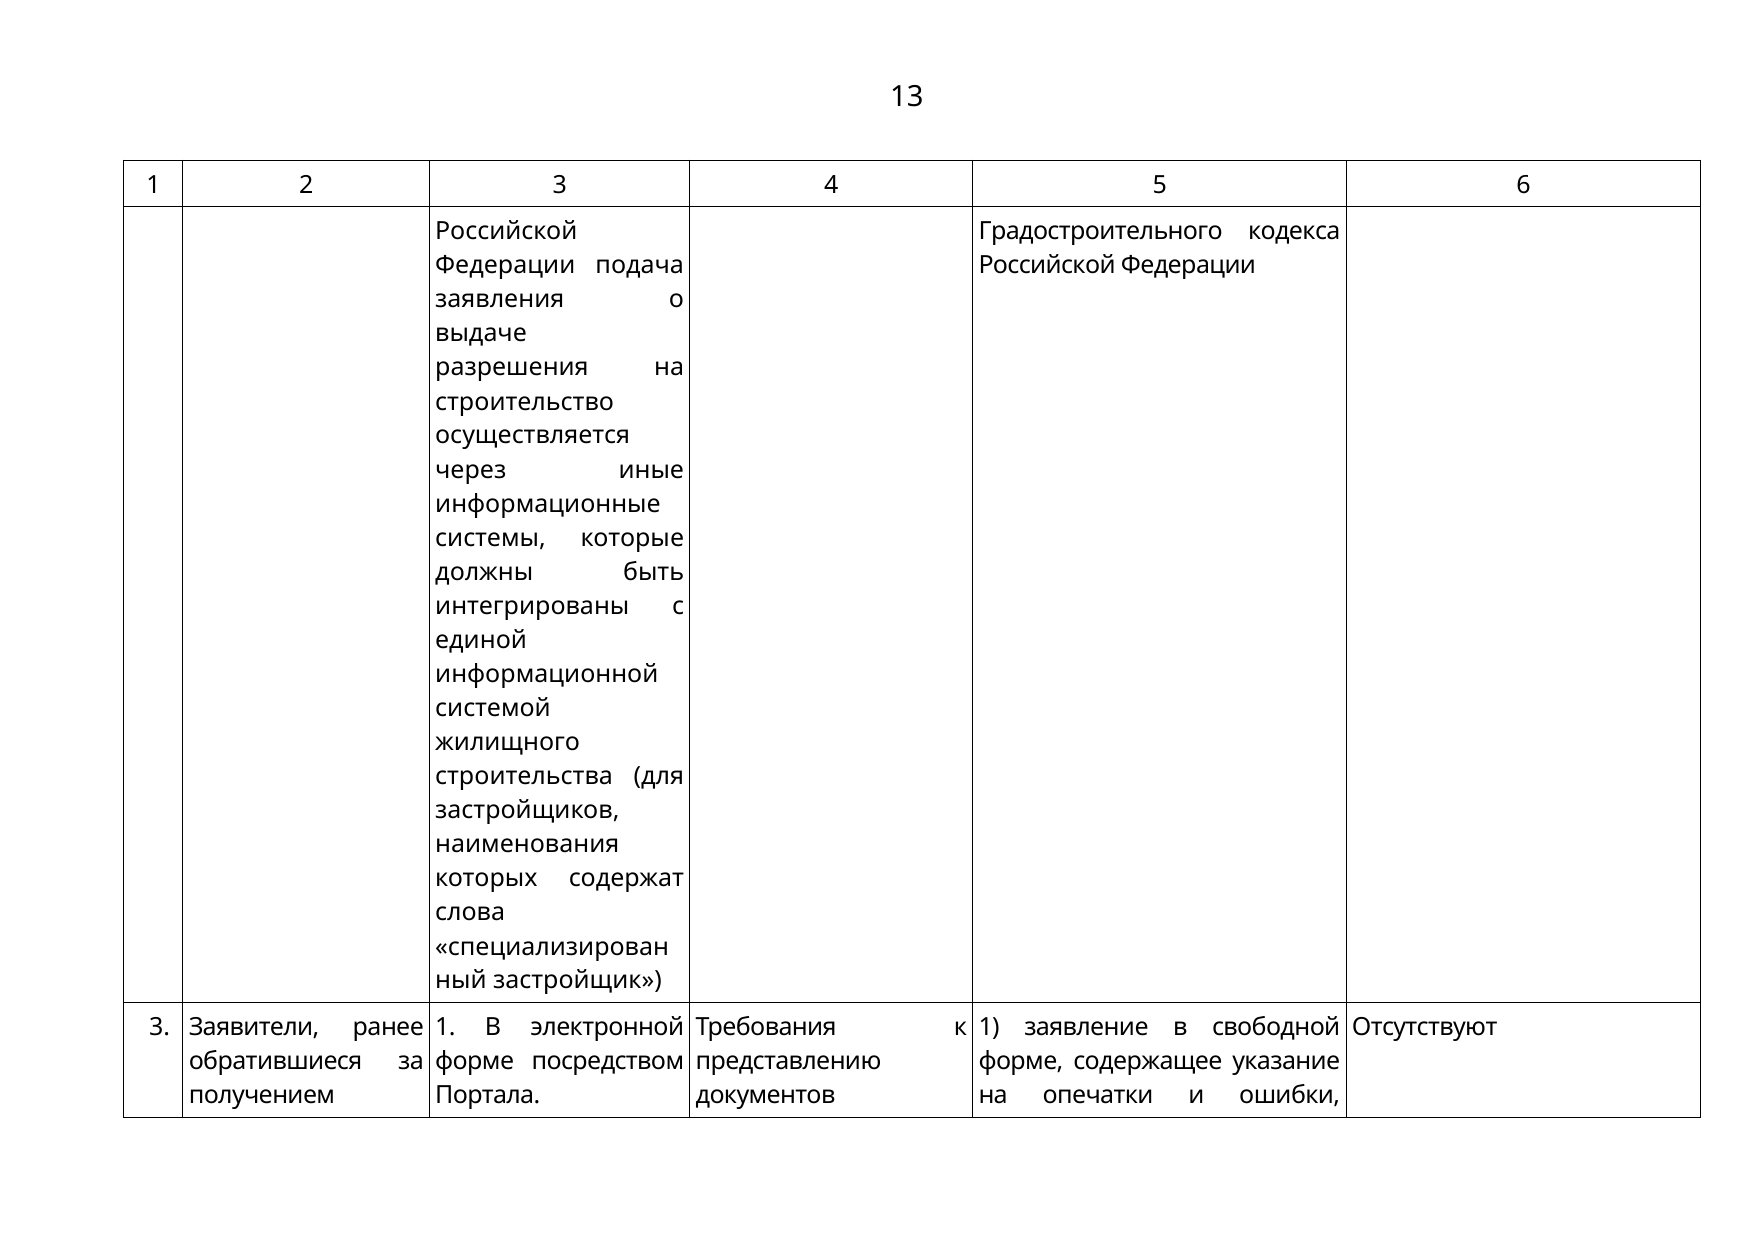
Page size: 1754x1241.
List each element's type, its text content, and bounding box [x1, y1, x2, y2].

table_cell Российской Федерации подача заявления о выдаче разрешения на строительство осуществляется через иные информационные системы, которые должны быть интегрированы с единой информационной системой жилищного строительства (для застройщиков, наименования которых содержат слова «специализированный застройщик») [430, 207, 689, 1002]
table_header 3 [430, 161, 689, 206]
table_cell [124, 207, 182, 1002]
table_cell 1. В электронной форме посредством Портала. [430, 1003, 689, 1117]
table_cell 1) заявление в свободной форме, содержащее указание на опечатки и ошибки, [973, 1003, 1346, 1117]
table_cell [183, 207, 429, 1002]
table_header 2 [183, 161, 429, 206]
table_cell 3. [124, 1003, 182, 1117]
table_cell Требования к представлению документов [690, 1003, 972, 1117]
table_header 1 [124, 161, 182, 206]
table_header 5 [973, 161, 1346, 206]
table_cell [1347, 207, 1700, 1002]
table_cell Заявители, ранее обратившиеся за получением [183, 1003, 429, 1117]
table_cell Градостроительного кодекса Российской Федерации [973, 207, 1346, 1002]
table_cell [690, 207, 972, 1002]
table_header 4 [690, 161, 972, 206]
table_header 6 [1347, 161, 1700, 206]
table_cell Отсутствуют [1347, 1003, 1700, 1117]
